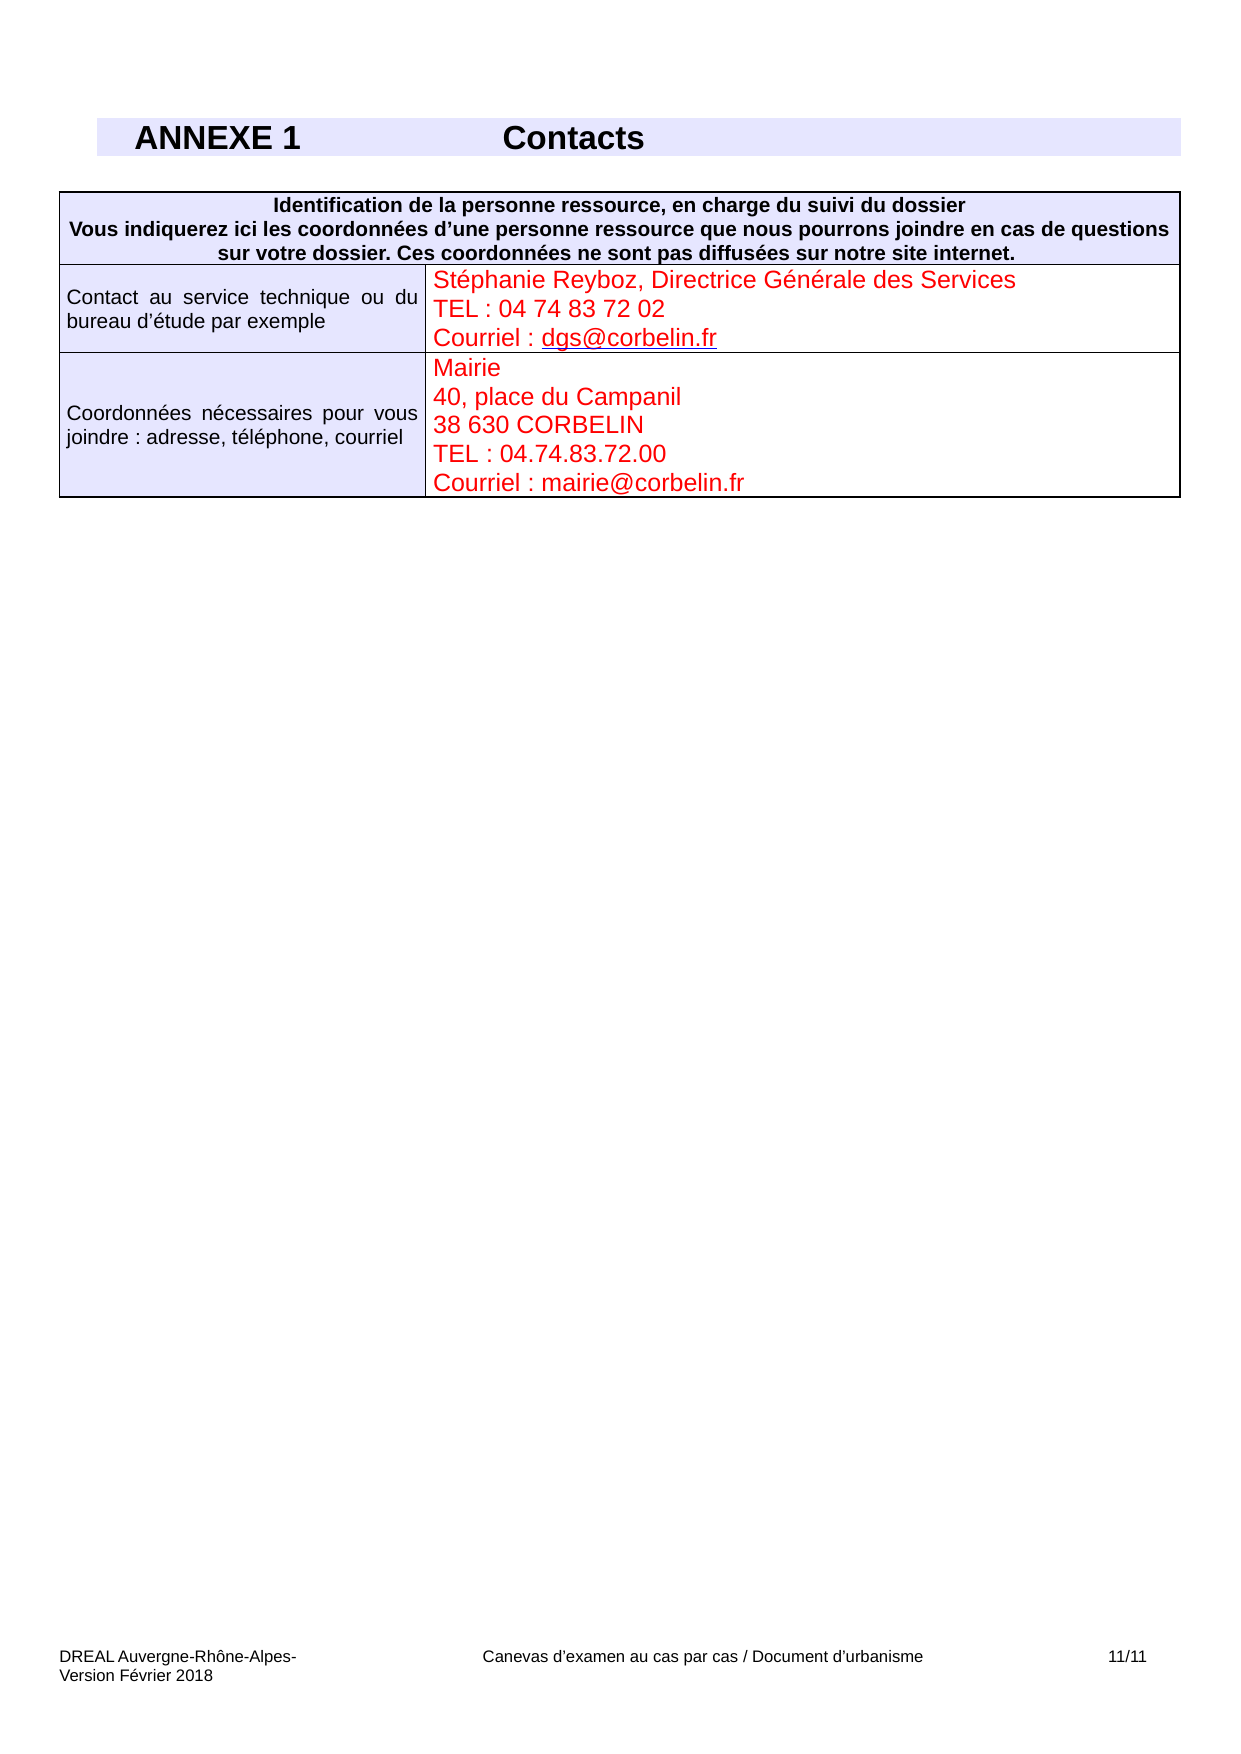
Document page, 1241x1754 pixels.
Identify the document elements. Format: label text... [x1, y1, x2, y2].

table_cell Contact au service technique ou du bureau d’étude par exemple [60, 265, 425, 352]
table_cell Coordonnées nécessaires pour vous joindre : adresse, téléphone, courriel [60, 353, 425, 496]
table_header Identification de la personne ressource, en charge du suivi du dossier Vous indiquerez ici les coordonnées d’une personne ressource que nous pourrons joindre en cas de questions sur votre dossier. Ces coordonnées ne sont pas diffusées sur notre site internet. [60, 193, 1179, 264]
table_cell Stéphanie Reyboz, Directrice Générale des Services TEL : 04 74 83 72 02 Courriel : dgs@corbelin.fr [426, 265, 1179, 352]
table_cell Mairie 40, place du Campanil 38 630 CORBELIN TEL : 04.74.83.72.00 Courriel : mairie@corbelin.fr [426, 353, 1179, 496]
subtitle ANNEXE 1 Contacts [97, 118, 1181, 156]
